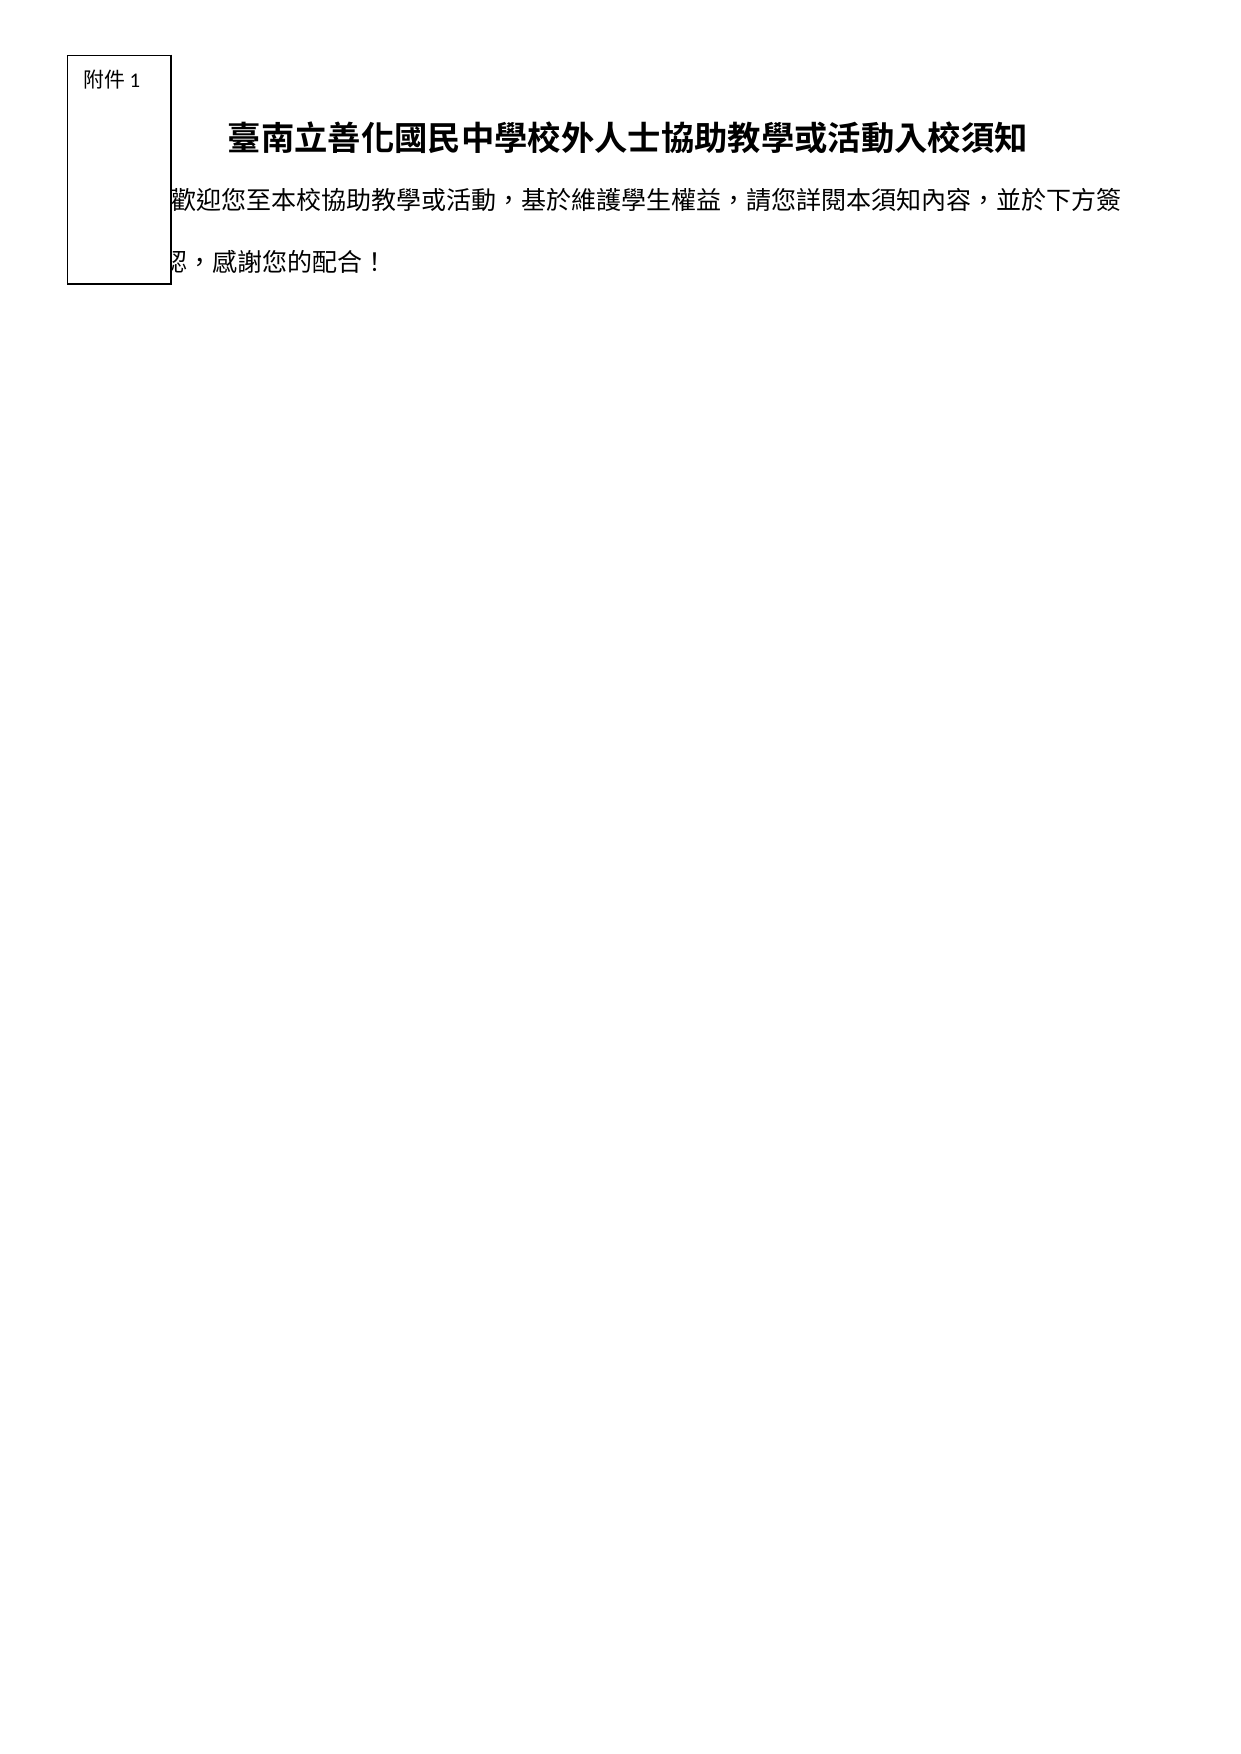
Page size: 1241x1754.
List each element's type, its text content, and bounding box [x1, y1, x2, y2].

text 臺南立善化國民中學校外人士協助教學或活動入校須知 [172, 94, 1128, 157]
text 附件1 [83, 64, 155, 94]
text 歡迎您至本校協助教學或活動，基於維護學生權益，請您詳閱本須知內容，並於下方簽名確認，感謝您的配合！ [172, 157, 1128, 282]
text 臺南立善化國民中學校外人士協助教學或活動入校須知 [68, 56, 170, 283]
